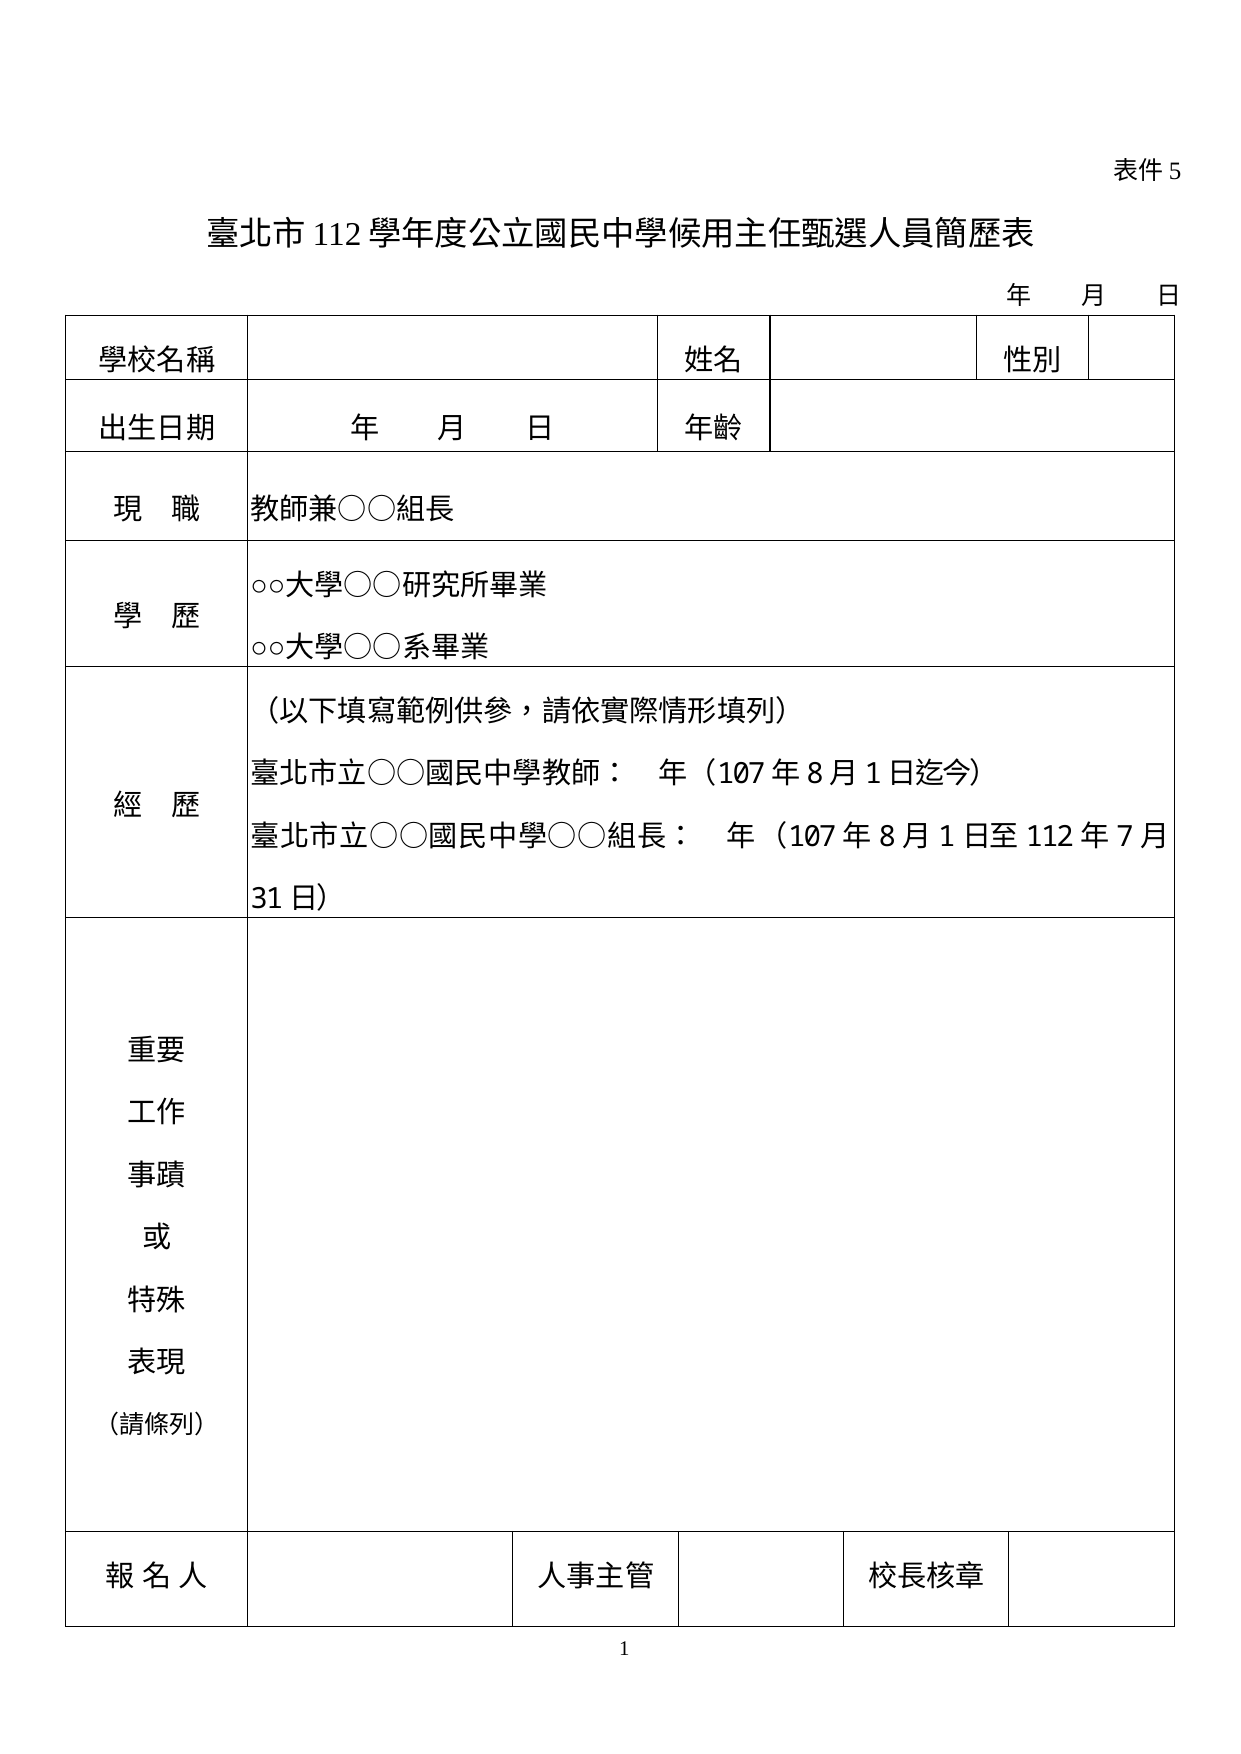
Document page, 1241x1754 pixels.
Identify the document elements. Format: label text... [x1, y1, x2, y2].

table_cell [771, 380, 1174, 451]
table_header 姓名 [658, 316, 769, 379]
table_header 性別 [977, 316, 1088, 379]
table_cell 報名人 [66, 1532, 247, 1626]
table_cell 人事主管 [513, 1532, 678, 1626]
table_header [1089, 316, 1174, 379]
table_cell [679, 1532, 843, 1626]
table_cell 經歷 [66, 667, 247, 917]
table_cell [248, 918, 1174, 1531]
table_header 學校名稱 [66, 316, 247, 379]
table_cell （以下填寫範例供參，請依實際情形填列） 臺北市立○○國民中學教師： 年（107年8月1日迄今） 臺北市立○○國民中學○○組長： 年（107年8月1日至112年7月31日） [248, 667, 1174, 917]
text 臺北市112學年度公立國民中學候用主任甄選人員簡歷表 [59, 189, 1181, 252]
table_cell 學歷 [66, 541, 247, 666]
table_cell 教師兼○○組長 [248, 452, 1174, 540]
table_cell 現職 [66, 452, 247, 540]
text 年 月 日 [59, 252, 1181, 314]
table_header [771, 316, 976, 379]
table_cell 年齡 [658, 380, 769, 451]
table_cell [1009, 1532, 1174, 1626]
table_cell 重要 工作 事蹟 或 特殊 表現 （請條列） [66, 918, 247, 1531]
table_cell 校長核章 [844, 1532, 1008, 1626]
table_cell 年 月 日 [248, 380, 657, 451]
table_cell 出生日期 [66, 380, 247, 451]
table_cell [248, 1532, 512, 1626]
table_cell ○○大學○○研究所畢業 ○○大學○○系畢業 [248, 541, 1174, 666]
text 表件5 [59, 127, 1181, 189]
table_header [248, 316, 657, 379]
